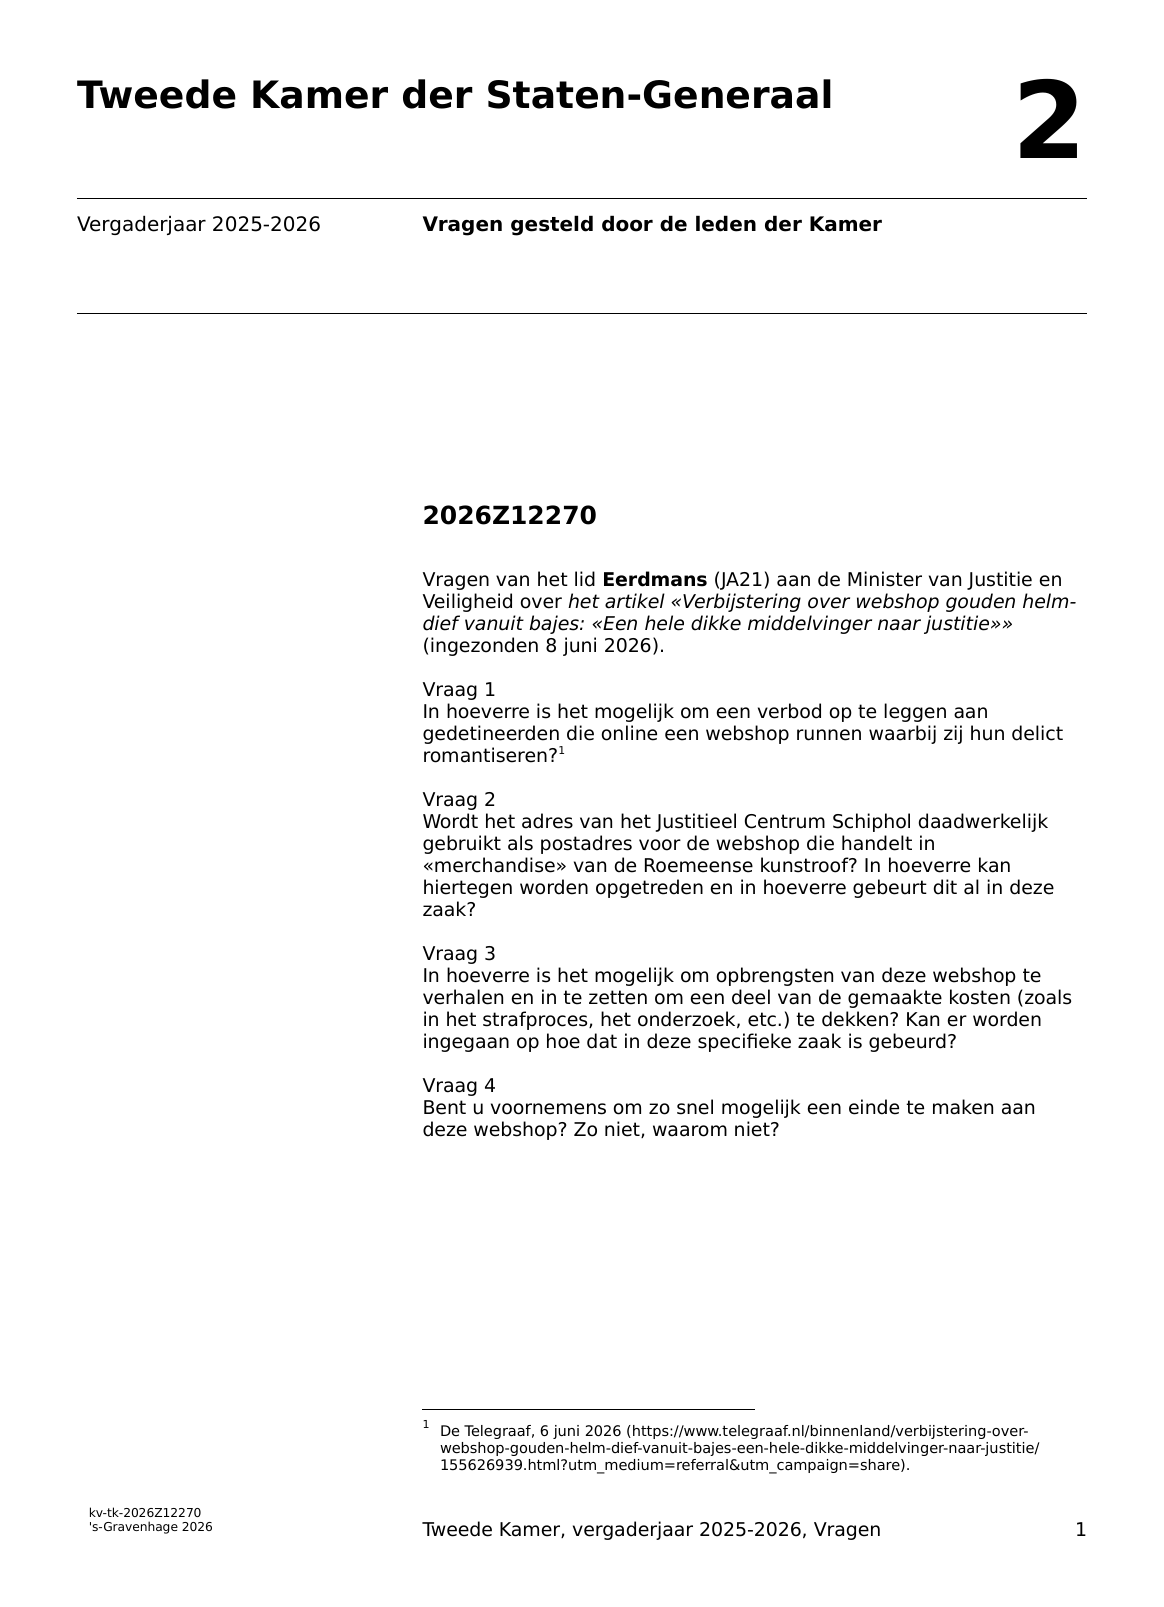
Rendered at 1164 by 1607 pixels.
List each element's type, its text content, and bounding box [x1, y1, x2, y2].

text In hoeverre is het mogelijk om een verbod op te leggen aan gedetineerden die online een webshop runnen waarbij zij hun delict romantiseren? [422, 701, 1087, 767]
text 2026Z12270 [422, 501, 1087, 531]
text Wordt het adres van het Justitieel Centrum Schiphol daadwerkelijk gebruikt als postadres voor de webshop die handelt in «merchandise» van de Roemeense kunstroof? In hoeverre kan hiertegen worden opgetreden en in hoeverre gebeurt dit al in deze zaak? [422, 811, 1087, 921]
text Vraag 4 [422, 1075, 1087, 1097]
text Bent u voornemens om zo snel mogelijk een einde te maken aan deze webshop? Zo niet, waarom niet? [422, 1097, 1087, 1141]
text Vragen van het lid Eerdmans (JA21) aan de Minister van Justitie en Veiligheid over het artikel «Verbijstering over webshop gouden helm-dief vanuit bajes: «Een hele dikke middelvinger naar justitie»» (ingezonden 8 juni 2026). [422, 569, 1087, 657]
text Vraag 2 [422, 789, 1087, 811]
text Vraag 1 [422, 679, 1087, 701]
text kv-tk-2026Z12270 [88, 1506, 323, 1520]
text 's-Gravenhage 2026 [88, 1520, 323, 1534]
text De Telegraaf, 6 juni 2026 (https://www.telegraaf.nl/binnenland/verbijstering-over-webshop-gouden-helm-dief-vanuit-bajes-een-hele-dikke-middelvinger-naar-justitie/155626939.html?utm_medium=referral&utm_campaign=share). [422, 1418, 1087, 1474]
text Vraag 3 [422, 943, 1087, 965]
table_cell Vergaderjaar 2025-2026 [77, 199, 422, 313]
table_header Tweede Kamer der Staten-Generaal [77, 59, 886, 198]
table_cell Vragen gesteld door de leden der Kamer [422, 199, 1087, 313]
text In hoeverre is het mogelijk om opbrengsten van deze webshop te verhalen en in te zetten om een deel van de gemaakte kosten (zoals in het strafproces, het onderzoek, etc.) te dekken? Kan er worden ingegaan op hoe dat in deze specifieke zaak is gebeurd? [422, 965, 1087, 1053]
table_header 2 [886, 59, 1087, 198]
